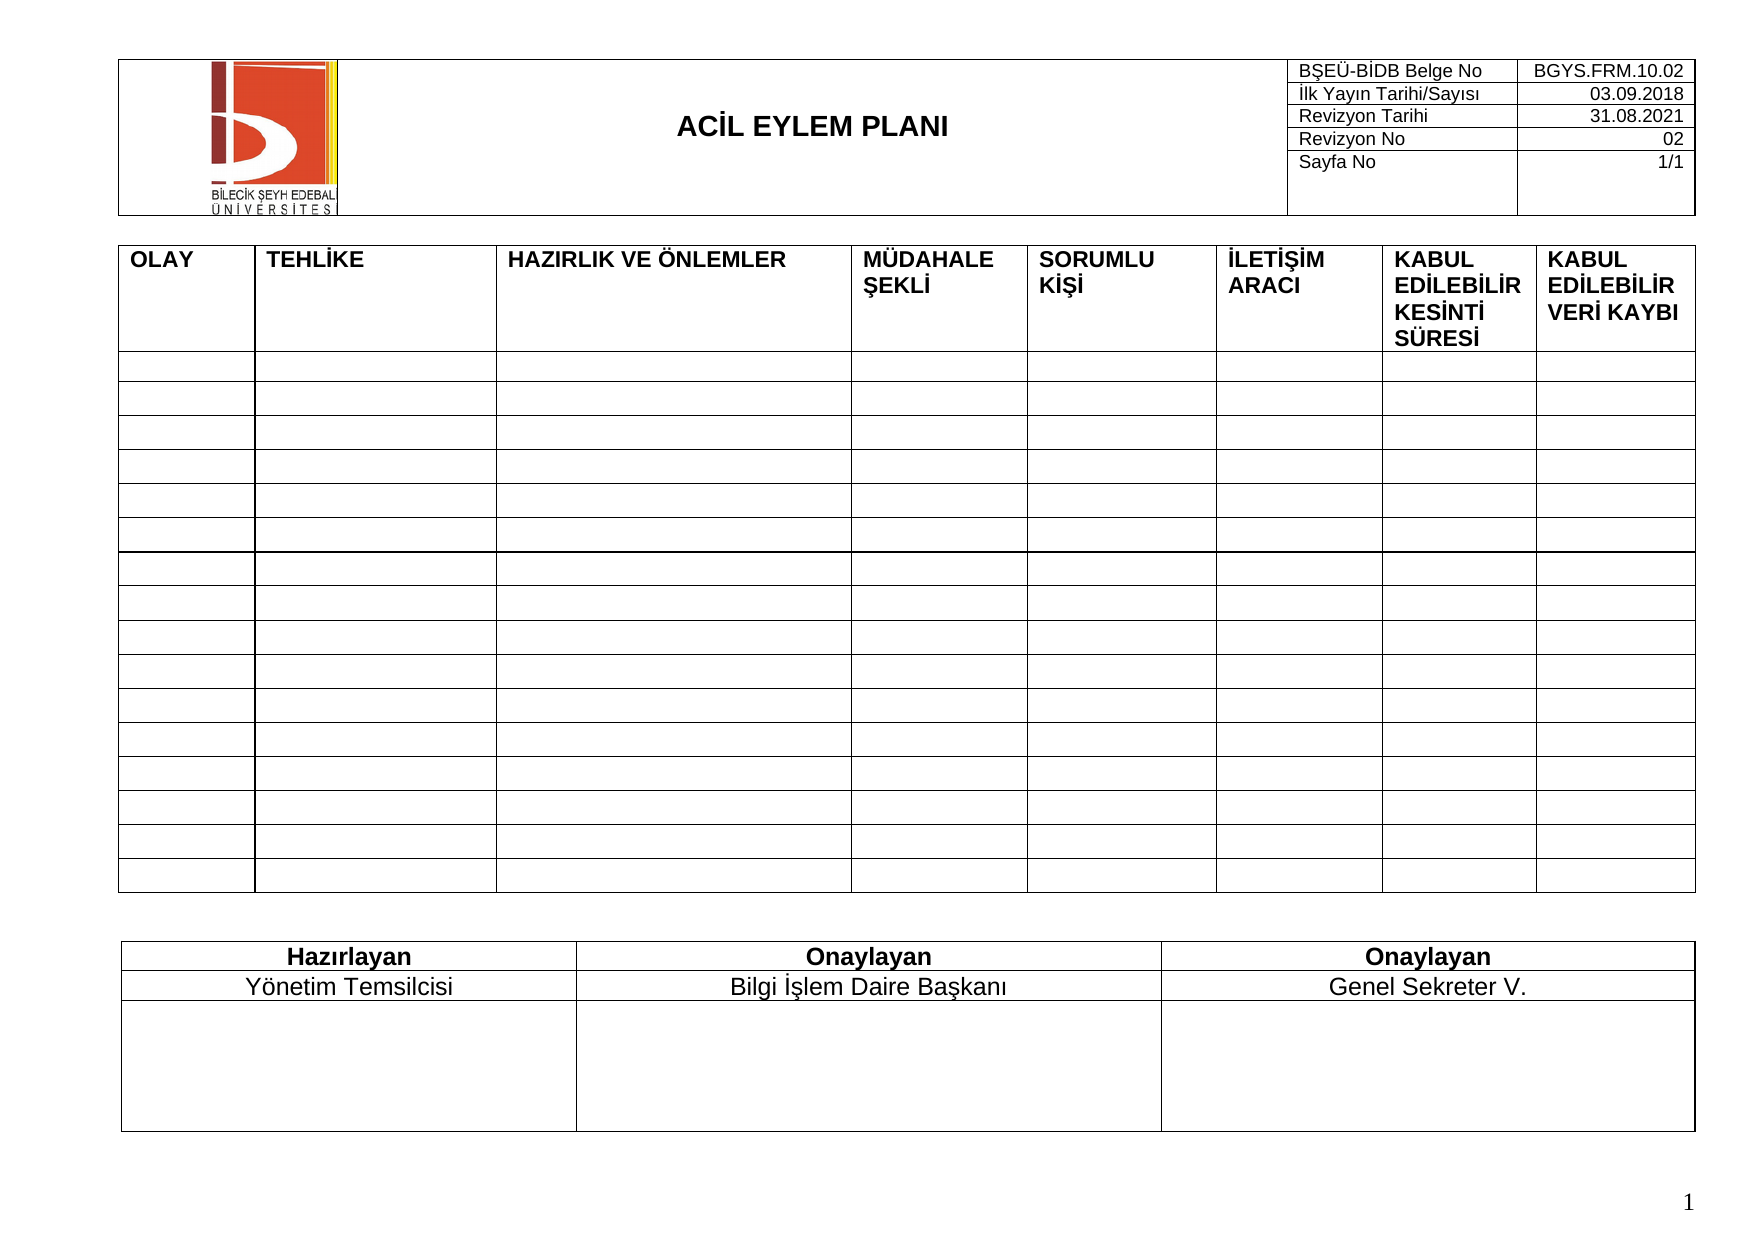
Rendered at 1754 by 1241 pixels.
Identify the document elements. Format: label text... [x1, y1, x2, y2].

table_cell [1383, 655, 1536, 688]
table_cell [122, 1001, 576, 1131]
table_header İLETİŞİM ARACI [1217, 246, 1382, 351]
table_cell [497, 859, 851, 892]
table_cell [1217, 689, 1382, 722]
table_cell [256, 859, 496, 892]
table_cell [256, 621, 496, 653]
table_cell [497, 416, 851, 449]
table_cell [119, 586, 254, 619]
table_cell [1537, 382, 1695, 415]
table_cell [497, 352, 851, 381]
table_cell [1383, 723, 1536, 756]
table_cell [852, 723, 1027, 756]
table_cell [119, 382, 254, 415]
table_cell [119, 655, 254, 688]
table_cell [852, 553, 1027, 585]
table_cell [256, 791, 496, 824]
table_cell [852, 689, 1027, 722]
table_cell [1537, 859, 1695, 892]
picture [210, 60, 337, 215]
table_cell [1537, 553, 1695, 585]
table_cell [1537, 352, 1695, 381]
table_cell [497, 553, 851, 585]
table_cell [256, 484, 496, 517]
table_cell [256, 553, 496, 585]
table_header KABUL EDİLEBİLİR KESİNTİ SÜRESİ [1383, 246, 1536, 351]
table_cell [1028, 689, 1216, 722]
table_cell [1383, 382, 1536, 415]
table_cell [497, 655, 851, 688]
table_cell [497, 825, 851, 858]
table_cell [256, 723, 496, 756]
table_cell [1383, 586, 1536, 619]
table_cell [852, 518, 1027, 551]
table_cell [1028, 757, 1216, 790]
table_cell [1028, 723, 1216, 756]
table_cell [1028, 553, 1216, 585]
table_cell [1217, 655, 1382, 688]
table_cell Bilgi İşlem Daire Başkanı [577, 971, 1161, 1000]
table_cell [1383, 621, 1536, 653]
table_cell [119, 416, 254, 449]
table_cell Yönetim Temsilcisi [122, 971, 576, 1000]
table_cell [1162, 1001, 1694, 1131]
table_cell [119, 757, 254, 790]
table_cell [1217, 757, 1382, 790]
table_cell [1383, 859, 1536, 892]
table_cell [1217, 859, 1382, 892]
table_cell [1383, 689, 1536, 722]
table_cell [1028, 450, 1216, 483]
table_cell [119, 621, 254, 653]
table_cell [1537, 791, 1695, 824]
table_cell [1028, 352, 1216, 381]
table_cell [852, 791, 1027, 824]
table_cell [497, 757, 851, 790]
table_header TEHLİKE [256, 246, 496, 351]
table_cell [497, 586, 851, 619]
table_cell [1383, 553, 1536, 585]
table_cell [1028, 586, 1216, 619]
table_cell [1537, 621, 1695, 653]
table_cell [1028, 791, 1216, 824]
table_cell [1537, 450, 1695, 483]
table_cell [119, 723, 254, 756]
table_cell [1537, 689, 1695, 722]
table_cell [1537, 723, 1695, 756]
table_header KABUL EDİLEBİLİR VERİ KAYBI [1537, 246, 1695, 351]
table_cell [119, 450, 254, 483]
table_cell [497, 621, 851, 653]
table_cell [1028, 518, 1216, 551]
table_cell [1028, 825, 1216, 858]
table_header OLAY [119, 246, 254, 351]
table_cell [1217, 484, 1382, 517]
table_cell [1383, 484, 1536, 517]
table_header SORUMLU KİŞİ [1028, 246, 1216, 351]
table_cell [1217, 825, 1382, 858]
table_cell [1383, 450, 1536, 483]
table_cell [1537, 518, 1695, 551]
table_cell Genel Sekreter V. [1162, 971, 1694, 1000]
table_header Hazırlayan [122, 942, 576, 970]
table_cell [852, 586, 1027, 619]
table_cell [256, 757, 496, 790]
table_cell [852, 859, 1027, 892]
table_cell [119, 825, 254, 858]
table_cell [119, 553, 254, 585]
table_cell [256, 382, 496, 415]
table_cell [1217, 791, 1382, 824]
table_cell [497, 450, 851, 483]
table_cell [1028, 621, 1216, 653]
table_cell [1537, 655, 1695, 688]
table_cell [852, 621, 1027, 653]
table_cell [1217, 416, 1382, 449]
table_cell [256, 416, 496, 449]
table_cell [497, 723, 851, 756]
table_cell [852, 655, 1027, 688]
table_cell [1028, 382, 1216, 415]
table_cell [1217, 450, 1382, 483]
table_cell [1217, 586, 1382, 619]
table_cell [1383, 791, 1536, 824]
table_cell [119, 791, 254, 824]
table_cell [256, 352, 496, 381]
table_cell [1217, 553, 1382, 585]
table_cell [256, 586, 496, 619]
table_cell [1028, 859, 1216, 892]
table_cell [852, 450, 1027, 483]
table_cell [852, 382, 1027, 415]
table_cell [119, 518, 254, 551]
table_cell [1537, 825, 1695, 858]
table_cell [1028, 655, 1216, 688]
table_cell [497, 791, 851, 824]
table_cell [852, 352, 1027, 381]
table_cell [119, 859, 254, 892]
table_cell [1217, 352, 1382, 381]
table_cell [852, 484, 1027, 517]
table_cell [497, 518, 851, 551]
table_cell [1217, 723, 1382, 756]
table_cell [497, 382, 851, 415]
table_cell [1383, 825, 1536, 858]
table_cell [256, 655, 496, 688]
table_cell [1217, 518, 1382, 551]
table_cell [1383, 416, 1536, 449]
table_cell [119, 484, 254, 517]
table_cell [256, 825, 496, 858]
table_cell [497, 484, 851, 517]
table_header MÜDAHALE ŞEKLİ [852, 246, 1027, 351]
table_cell [1217, 621, 1382, 653]
table_cell [119, 352, 254, 381]
table_cell [256, 450, 496, 483]
table_cell [577, 1001, 1161, 1131]
table_cell [1537, 757, 1695, 790]
table_cell [119, 689, 254, 722]
table_cell [1537, 416, 1695, 449]
table_cell [1537, 484, 1695, 517]
table_header HAZIRLIK VE ÖNLEMLER [497, 246, 851, 351]
table_cell [1383, 757, 1536, 790]
table_cell [256, 518, 496, 551]
table_cell [1028, 484, 1216, 517]
table_cell [1383, 352, 1536, 381]
table_header Onaylayan [1162, 942, 1694, 970]
table_cell [256, 689, 496, 722]
table_cell [852, 825, 1027, 858]
table_cell [497, 689, 851, 722]
table_cell [1537, 586, 1695, 619]
table_cell [1383, 518, 1536, 551]
table_cell [1217, 382, 1382, 415]
table_cell [852, 757, 1027, 790]
table_cell [852, 416, 1027, 449]
table_cell [1028, 416, 1216, 449]
table_header Onaylayan [577, 942, 1161, 970]
